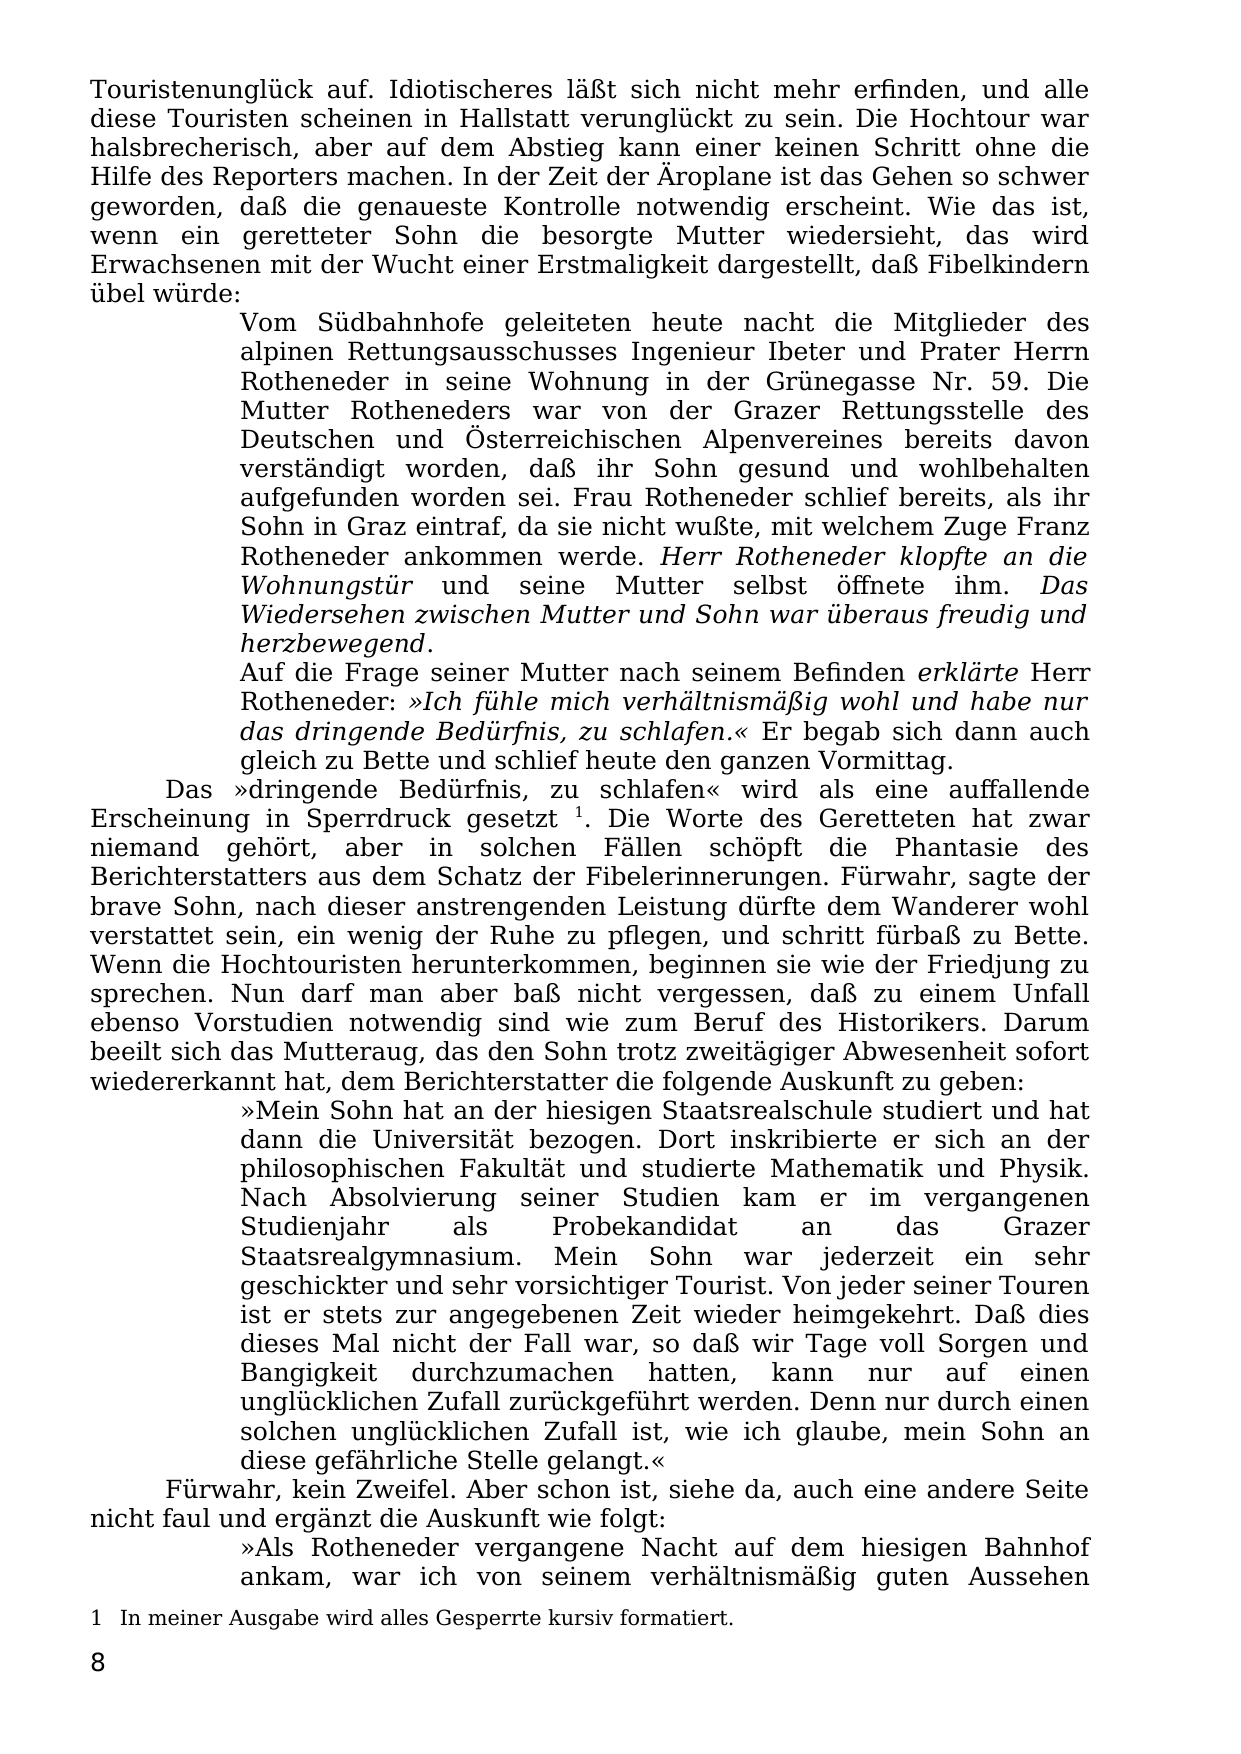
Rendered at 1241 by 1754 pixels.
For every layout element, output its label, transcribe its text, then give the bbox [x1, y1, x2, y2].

text Auf die Frage seiner Mutter nach seinem Befinden erklärte Herr Rotheneder: »Ich fühle mich verhältnismäßig wohl und habe nur das dringende Bedürfnis, zu schlafen.« Er begab sich dann auch gleich zu Bette und schlief heute den ganzen Vormittag. [240, 658, 1091, 775]
text Das »dringende Bedürfnis, zu schlafen« wird als eine auffallende Erscheinung in Sperrdruck gesetzt . Die Worte des Geretteten hat zwar niemand gehört, aber in solchen Fällen schöpft die Phantasie des Berichterstatters aus dem Schatz der Fibelerinnerungen. Fürwahr, sagte der brave Sohn, nach dieser anstrengenden Leistung dürfte dem Wanderer wohl verstattet sein, ein wenig der Ruhe zu pflegen, und schritt fürbaß zu Bette. Wenn die Hochtouristen herunterkommen, beginnen sie wie der Friedjung zu sprechen. Nun darf man aber baß nicht vergessen, daß zu einem Unfall ebenso Vorstudien notwendig sind wie zum Beruf des Historikers. Darum beeilt sich das Mutteraug, das den Sohn trotz zweitägiger Abwesenheit sofort wiedererkannt hat, dem Berichterstatter die folgende Auskunft zu geben: [90, 775, 1091, 1096]
text Vom Südbahnhofe geleiteten heute nacht die Mitglieder des alpinen Rettungsausschusses Ingenieur Ibeter und Prater Herrn Rotheneder in seine Wohnung in der Grünegasse Nr. 59. Die Mutter Rotheneders war von der Grazer Rettungsstelle des Deutschen und Österreichischen Alpenvereines bereits davon verständigt worden, daß ihr Sohn gesund und wohlbehalten aufgefunden worden sei. Frau Rotheneder schlief bereits, als ihr Sohn in Graz eintraf, da sie nicht wußte, mit welchem Zuge Franz Rotheneder ankommen werde. Herr Rotheneder klopfte an die Wohnungstür und seine Mutter selbst öffnete ihm. Das Wiedersehen zwischen Mutter und Sohn war überaus freudig und herzbewegend. [240, 308, 1091, 658]
text In meiner Ausgabe wird alles Gesperrte kursiv formatiert. [90, 1606, 1091, 1631]
text »Als Rotheneder vergangene Nacht auf dem hiesigen Bahnhof ankam, war ich von seinem verhältnismäßig guten Aussehen [240, 1533, 1091, 1592]
text Fürwahr, kein Zweifel. Aber schon ist, siehe da, auch eine andere Seite nicht faul und ergänzt die Auskunft wie folgt: [90, 1475, 1091, 1533]
text »Mein Sohn hat an der hiesigen Staatsrealschule studiert und hat dann die Universität bezogen. Dort inskribierte er sich an der philosophischen Fakultät und studierte Mathematik und Physik. Nach Absolvierung seiner Studien kam er im vergangenen Studienjahr als Probekandidat an das Grazer Staatsrealgymnasium. Mein Sohn war jederzeit ein sehr geschickter und sehr vorsichtiger Tourist. Von jeder seiner Touren ist er stets zur angegebenen Zeit wieder heimgekehrt. Daß dies dieses Mal nicht der Fall war, so daß wir Tage voll Sorgen und Bangigkeit durchzumachen hatten, kann nur auf einen unglücklichen Zufall zurückgeführt werden. Denn nur durch einen solchen unglücklichen Zufall ist, wie ich glaube, mein Sohn an diese gefährliche Stelle gelangt.« [240, 1096, 1091, 1475]
text Touristenunglück auf. Idiotischeres läßt sich nicht mehr erfinden, und alle diese Touristen scheinen in Hallstatt verunglückt zu sein. Die Hochtour war halsbrecherisch, aber auf dem Abstieg kann einer keinen Schritt ohne die Hilfe des Reporters machen. In der Zeit der Äroplane ist das Gehen so schwer geworden, daß die genaueste Kontrolle notwendig erscheint. Wie das ist, wenn ein geretteter Sohn die besorgte Mutter wiedersieht, das wird Erwachsenen mit der Wucht einer Erstmaligkeit dargestellt, daß Fibelkindern übel würde: [90, 75, 1091, 308]
